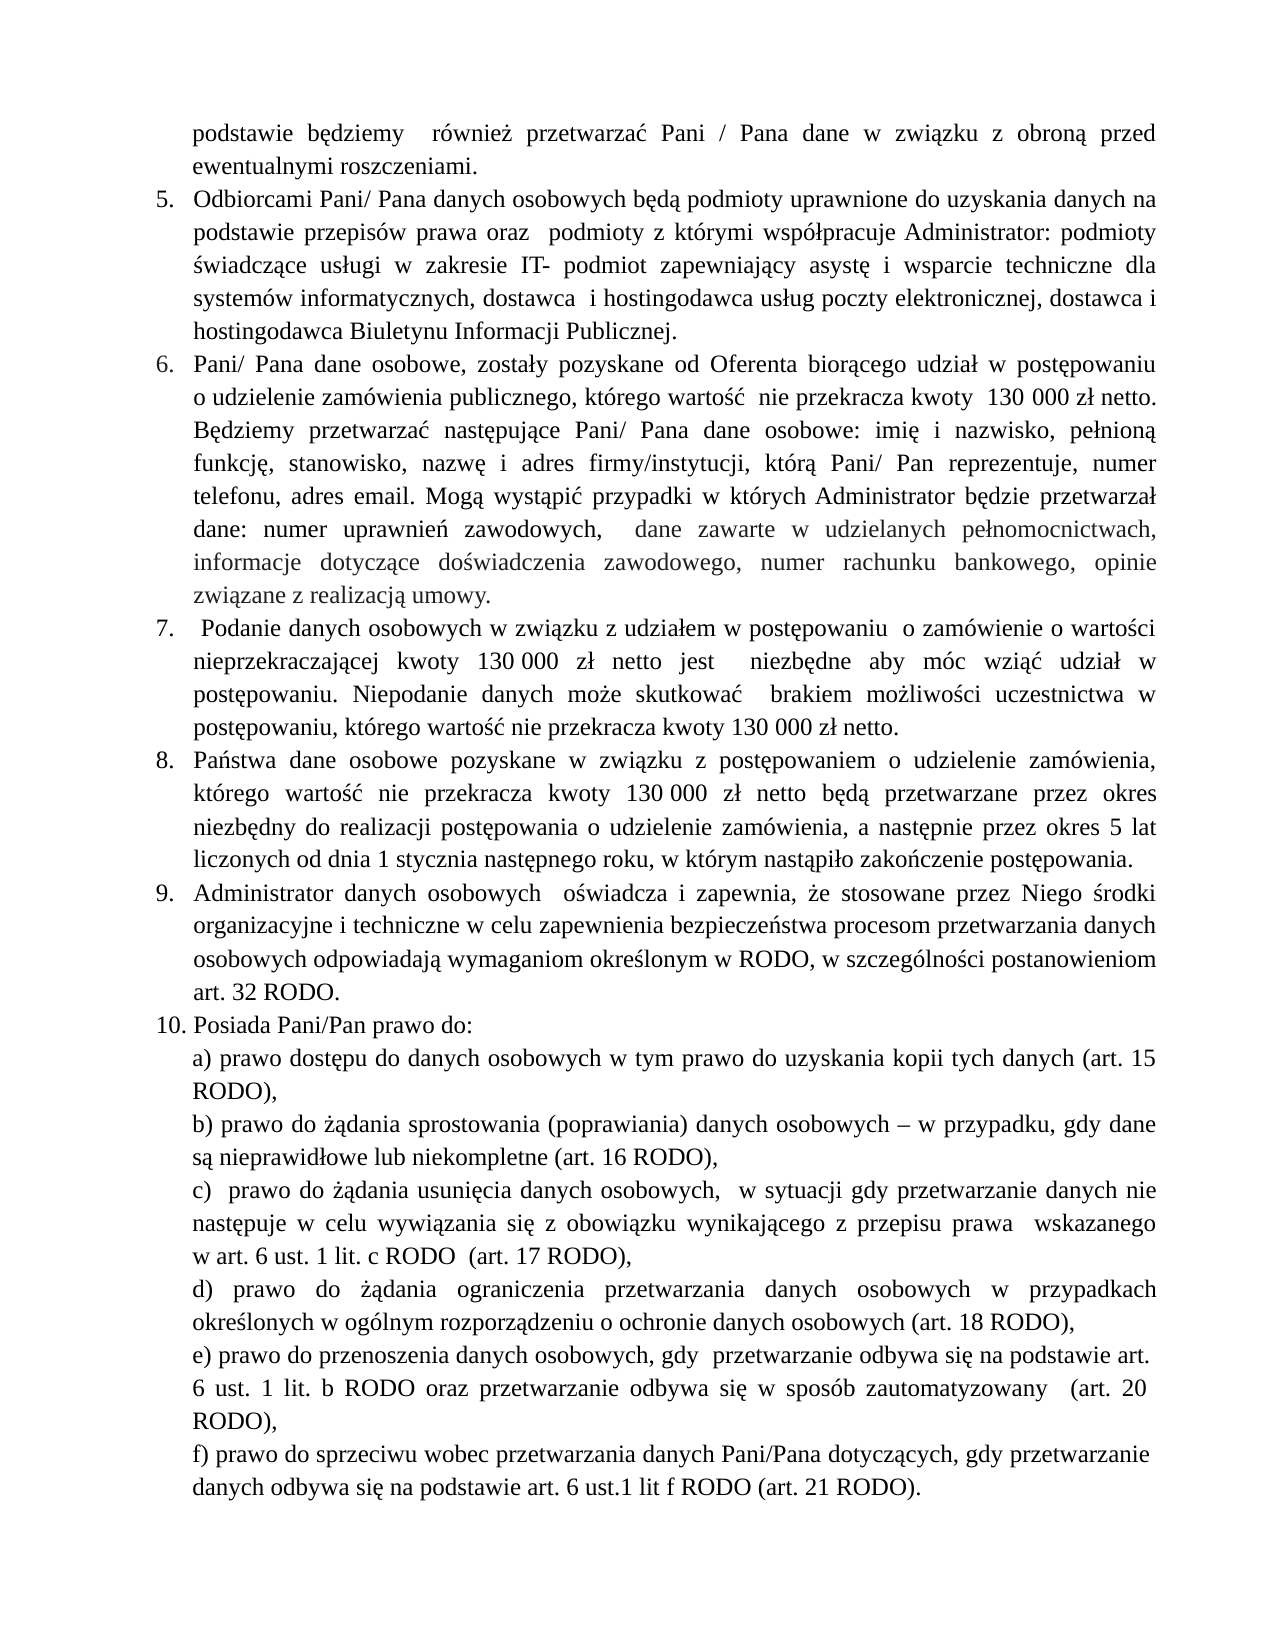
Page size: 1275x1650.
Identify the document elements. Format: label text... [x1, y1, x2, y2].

list c) prawo do żądania usunięcia danych osobowych, w sytuacji gdy przetwarzanie danych nie następuje w celu wywiązania się z obowiązku wynikającego z przepisu prawa wskazanego w art. 6 ust. 1 lit. c RODO (art. 17 RODO), [156, 1175, 1157, 1269]
list Posiada Pani/Pan prawo do: [156, 1010, 1157, 1038]
list b) prawo do żądania sprostowania (poprawiania) danych osobowych – w przypadku, gdy dane są nieprawidłowe lub niekompletne (art. 16 RODO), [156, 1109, 1157, 1171]
list d) prawo do żądania ograniczenia przetwarzania danych osobowych w przypadkach określonych w ogólnym rozporządzeniu o ochronie danych osobowych (art. 18 RODO), [156, 1274, 1157, 1336]
list a) prawo dostępu do danych osobowych w tym prawo do uzyskania kopii tych danych (art. 15 RODO), [156, 1043, 1157, 1104]
list f) prawo do sprzeciwu wobec przetwarzania danych Pani/Pana dotyczących, gdy przetwarzanie danych odbywa się na podstawie art. 6 ust.1 lit f RODO (art. 21 RODO). [156, 1439, 1157, 1501]
list Pani/ Pana dane osobowe, zostały pozyskane od Oferenta biorącego udział w postępowaniu o udzielenie zamówienia publicznego, którego wartość nie przekracza kwoty 130 000 zł netto. Będziemy przetwarzać następujące Pani/ Pana dane osobowe: imię i nazwisko, pełnioną funkcję, stanowisko, nazwę i adres firmy/instytucji, którą Pani/ Pan reprezentuje, numer telefonu, adres email. Mogą wystąpić przypadki w których Administrator będzie przetwarzał dane: numer uprawnień zawodowych, dane zawarte w udzielanych pełnomocnictwach, informacje dotyczące doświadczenia zawodowego, numer rachunku bankowego, opinie związane z realizacją umowy. [156, 349, 1157, 609]
text podstawie będziemy również przetwarzać Pani / Pana dane w związku z obroną przed ewentualnymi roszczeniami. [155, 118, 1157, 180]
list Administrator danych osobowych oświadcza i zapewnia, że stosowane przez Niego środki organizacyjne i techniczne w celu zapewnienia bezpieczeństwa procesom przetwarzania danych osobowych odpowiadają wymaganiom określonym w RODO, w szczególności postanowieniom art. 32 RODO. [156, 878, 1157, 1005]
list e) prawo do przenoszenia danych osobowych, gdy przetwarzanie odbywa się na podstawie art. 6 ust. 1 lit. b RODO oraz przetwarzanie odbywa się w sposób zautomatyzowany (art. 20 RODO), [156, 1340, 1157, 1435]
list Odbiorcami Pani/ Pana danych osobowych będą podmioty uprawnione do uzyskania danych na podstawie przepisów prawa oraz podmioty z którymi współpracuje Administrator: podmioty świadczące usługi w zakresie IT- podmiot zapewniający asystę i wsparcie techniczne dla systemów informatycznych, dostawca i hostingodawca usług poczty elektronicznej, dostawca i hostingodawca Biuletynu Informacji Publicznej. [156, 184, 1157, 345]
list Podanie danych osobowych w związku z udziałem w postępowaniu o zamówienie o wartości nieprzekraczającej kwoty 130 000 zł netto jest niezbędne aby móc wziąć udział w postępowaniu. Niepodanie danych może skutkować brakiem możliwości uczestnictwa w postępowaniu, którego wartość nie przekracza kwoty 130 000 zł netto. [156, 613, 1157, 741]
list Państwa dane osobowe pozyskane w związku z postępowaniem o udzielenie zamówienia, którego wartość nie przekracza kwoty 130 000 zł netto będą przetwarzane przez okres niezbędny do realizacji postępowania o udzielenie zamówienia, a następnie przez okres 5 lat liczonych od dnia 1 stycznia następnego roku, w którym nastąpiło zakończenie postępowania. [156, 746, 1157, 873]
